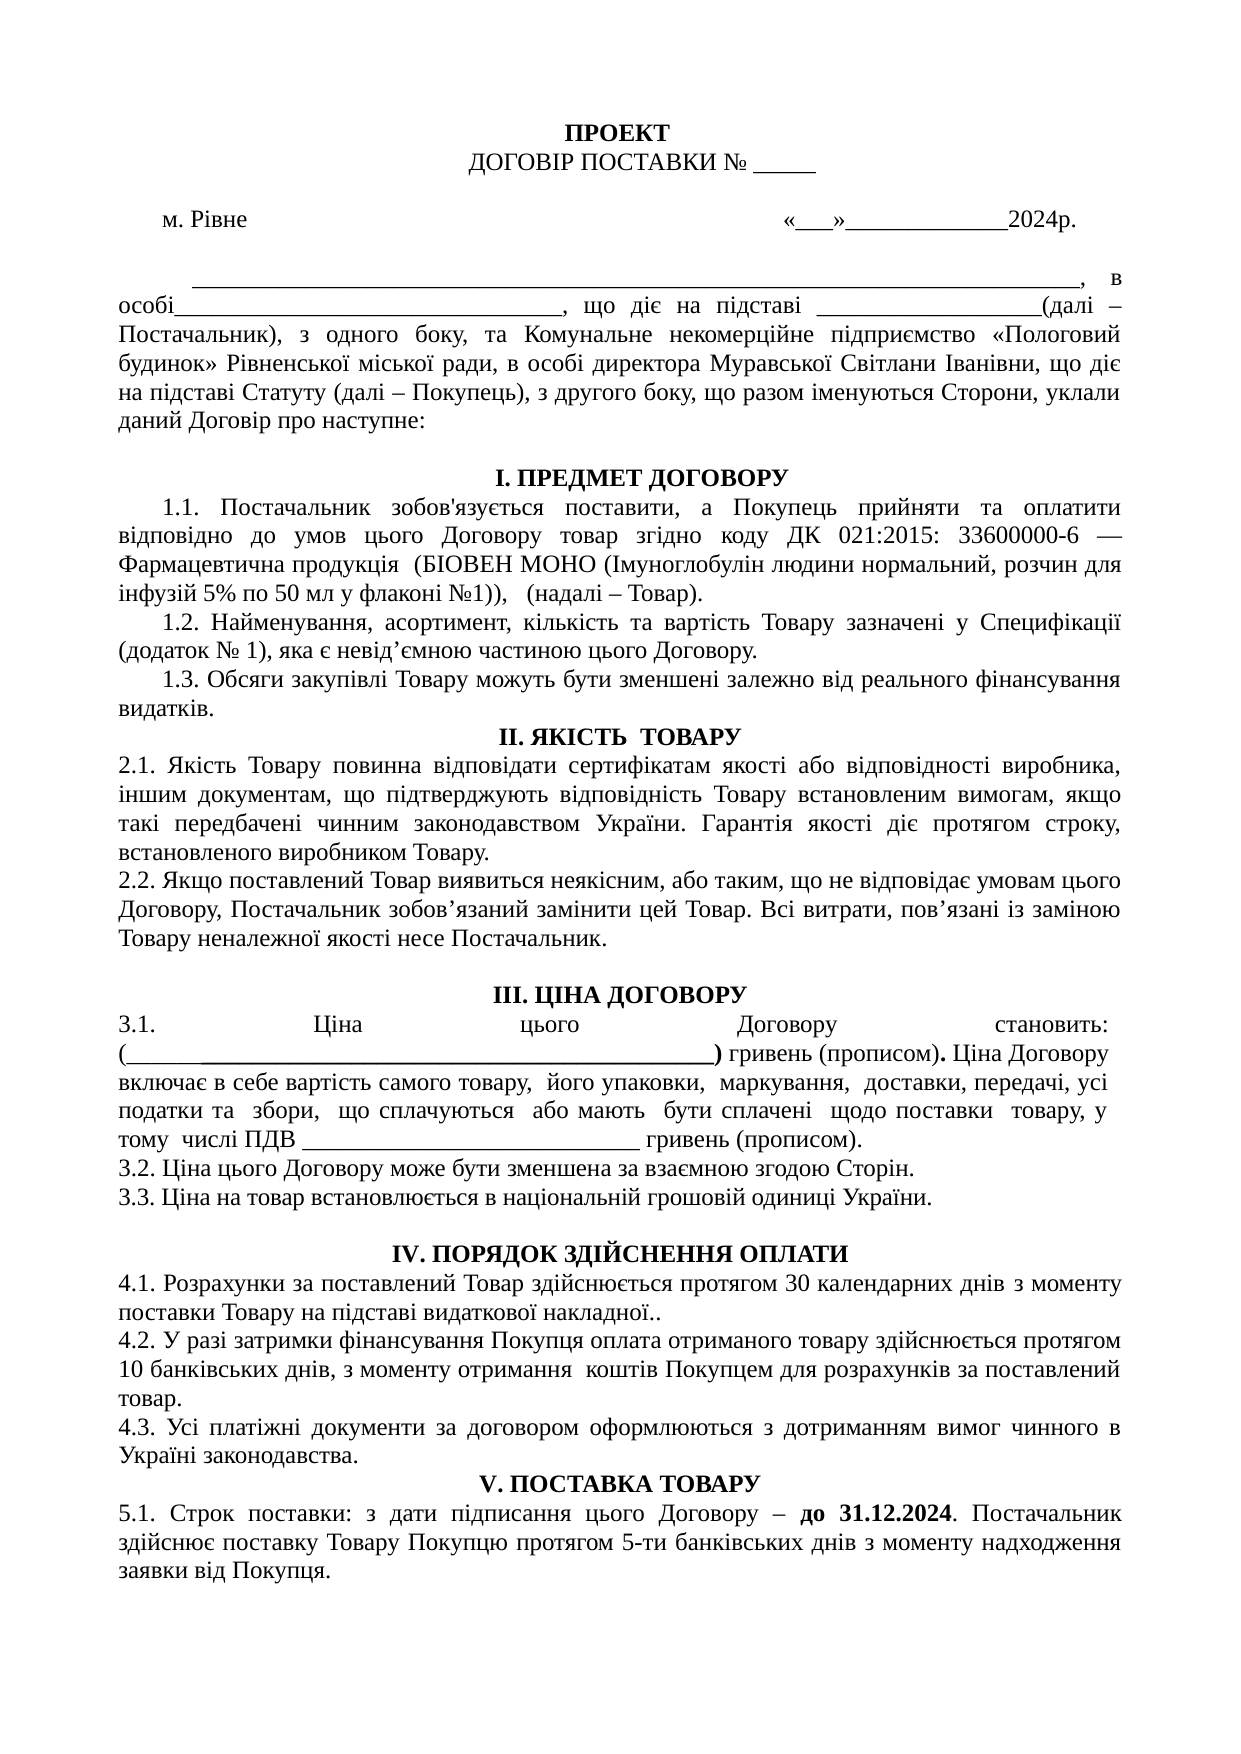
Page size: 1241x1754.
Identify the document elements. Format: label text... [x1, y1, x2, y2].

text м. Рівне «___»_____________2024р. [118, 204, 1122, 233]
text 2.1. Якість Товару повинна відповідати сертифікатам якості або відповідності виробника, іншим документам, що підтверджують відповідність Товару встановленим вимогам, якщо такі передбачені чинним законодавством України. Гарантія якості діє протягом строку, встановленого виробником Товару. [118, 751, 1122, 866]
text 1.3. Обсяги закупівлі Товару можуть бути зменшені залежно від реального фінансування видатків. [118, 664, 1122, 722]
text 4.2. У разі затримки фінансування Покупця оплата отриманого товару здійснюється протягом 10 банківських днів, з моменту отримання коштів Покупцем для розрахунків за поставлений товар. [118, 1326, 1122, 1412]
text 1.1. Постачальник зобов'язується поставити, а Покупець прийняти та оплатити відповідно до умов цього Договору товар згідно коду ДК 021:2015: 33600000-6 — Фармацевтична продукція (БІОВЕН МОНО (Імуноглобулін людини нормальний, розчин для інфузій 5% по 50 мл у флаконі №1)), (надалі – Товар). [118, 492, 1122, 607]
text 3.1. Ціна цього Договору становить: (_______________________________________________) гривень (прописом). Ціна Договору включає в себе вартість самого товару, його упаковки, маркування, доставки, передачі, усі податки та збори, що сплачуються або мають бути сплачені щодо поставки товару, у тому числі ПДВ ___________________________ гривень (прописом). [118, 1009, 1109, 1153]
text 4.1. Розрахунки за поставлений Товар здійснюється протягом 30 календарних днів з моменту поставки Товару на підставі видаткової накладної.. [118, 1268, 1122, 1326]
text 3.3. Ціна на товар встановлюється в національній грошовій одиниці України. [118, 1182, 1109, 1211]
text _______________________________________________________________________, в особі_______________________________, що діє на підставі __________________(далі – Постачальник), з одного боку, та Комунальне некомерційне підприємство «Пологовий будинок» Рівненської міської ради, в особі директора Муравської Світлани Іванівни, що діє на підставі Статуту (далі – Покупець), з другого боку, що разом іменуються Сторони, уклали даний Договір про наступне: [118, 262, 1122, 434]
text I. ПРЕДМЕТ ДОГОВОРУ [118, 463, 1122, 492]
text III. ЦІНА ДОГОВОРУ [118, 981, 1122, 1009]
text V. ПОСТАВКа ТОВАРу [118, 1469, 1122, 1498]
text 3.2. Ціна цього Договору може бути зменшена за взаємною згодою Сторін. [118, 1153, 1109, 1182]
text 1.2. Найменування, асортимент, кількість та вартість Товару зазначені у Специфікації (додаток № 1), яка є невід’ємною частиною цього Договору. [118, 607, 1122, 664]
text 2.2. Якщо поставлений Товар виявиться неякісним, або таким, що не відповідає умовам цього Договору, Постачальник зобов’язаний замінити цей Товар. Всі витрати, пов’язані із заміною Товару неналежної якості несе Постачальник. [118, 866, 1122, 952]
text ДОГОВІР ПОСТАВКИ № _____ [118, 147, 1122, 176]
text II. ЯКІСТЬ ТОВАРу [118, 722, 1122, 751]
text 4.3. Усі платіжні документи за договором оформлюються з дотриманням вимог чинного в Україні законодавства. [118, 1412, 1122, 1469]
text IV. ПОРЯДОК ЗДІЙСНЕННЯ ОПЛАТИ [118, 1239, 1122, 1268]
text 5.1. Строк поставки: з дати підписання цього Договору – до 31.12.2024. Постачальник здійснює поставку Товару Покупцю протягом 5-ти банківських днів з моменту надходження заявки від Покупця. [118, 1498, 1122, 1584]
text ПРОЕКТ [118, 118, 1122, 147]
